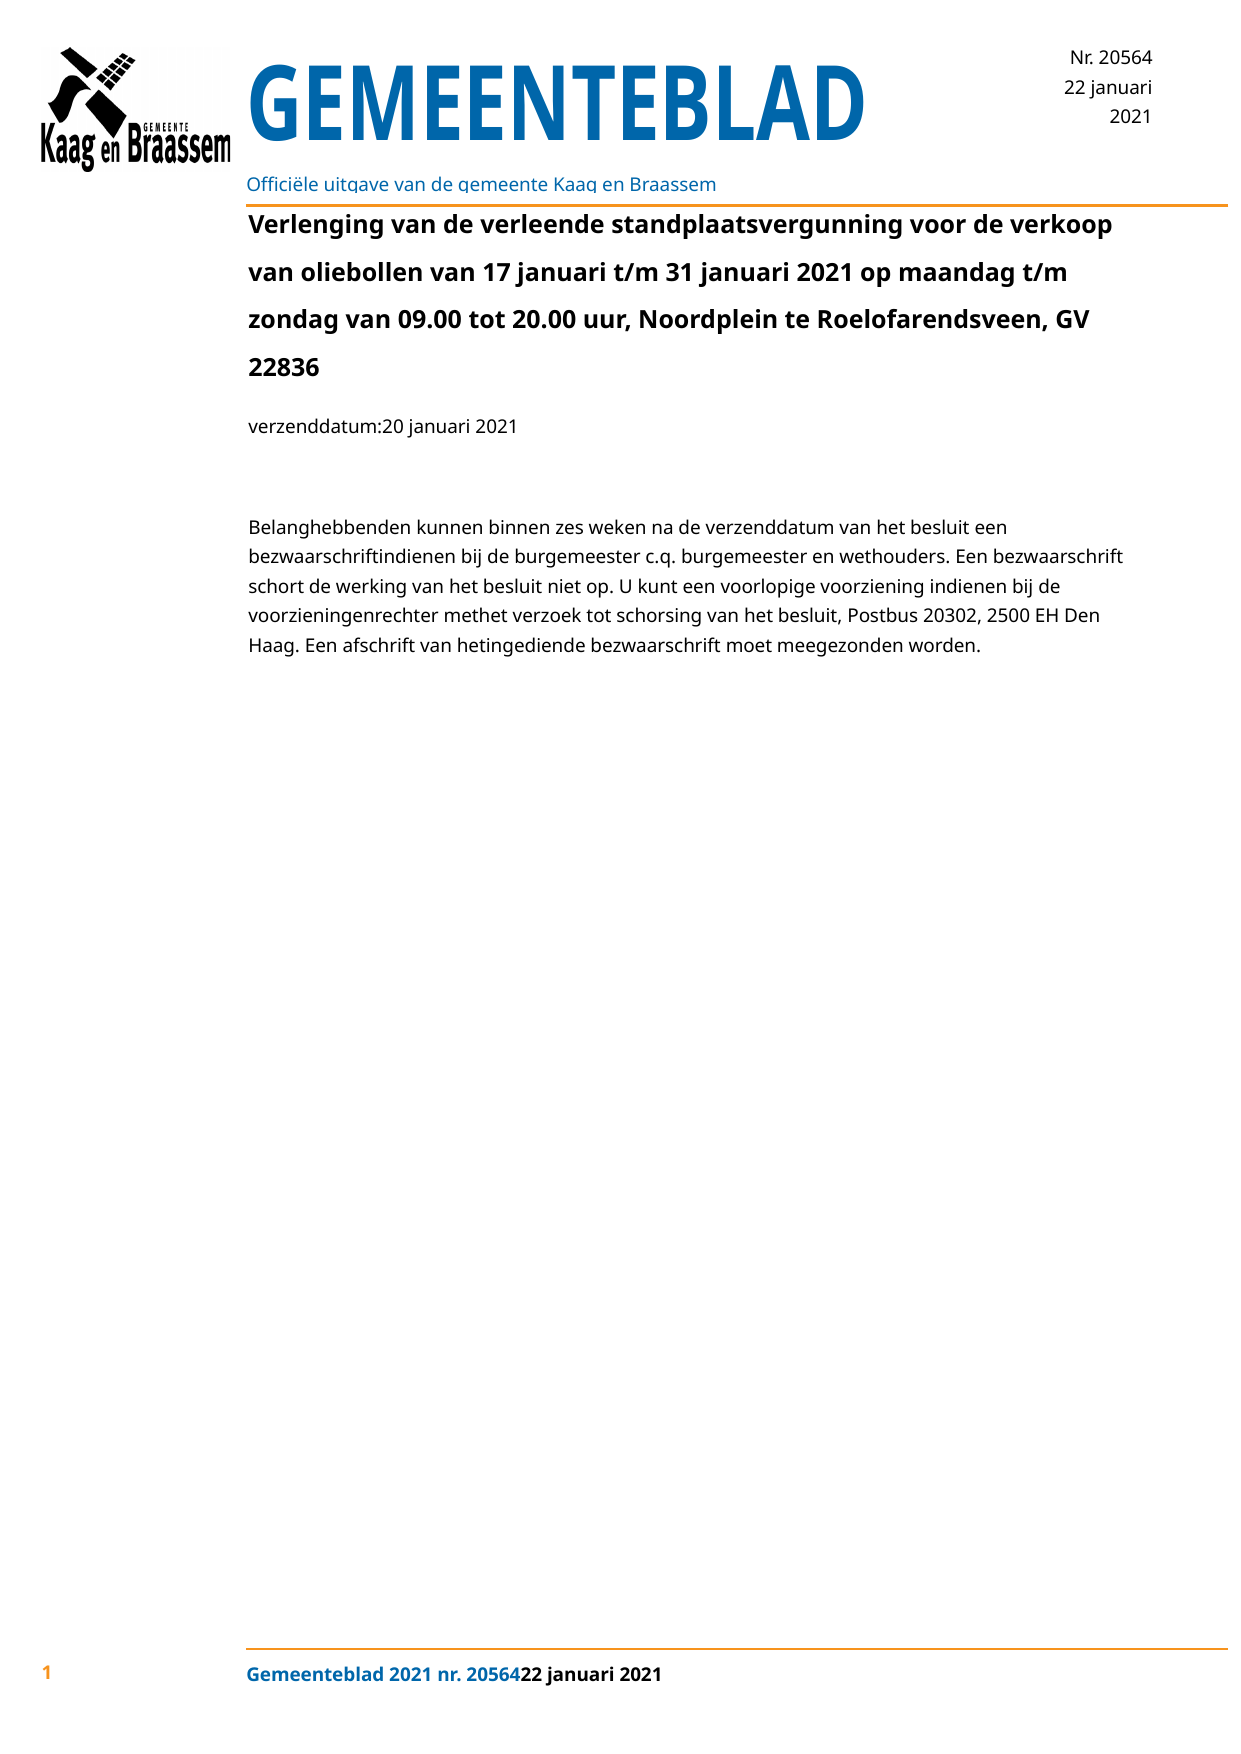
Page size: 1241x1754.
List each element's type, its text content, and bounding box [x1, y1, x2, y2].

picture [41, 47, 231, 172]
text Verlenging van de verleende standplaatsvergunning voor de verkoop van oliebollen van 17 januari t/m 31 januari 2021 op maandag t/m zondag van 09.00 tot 20.00 uur, Noordplein te Roelofarendsveen, GV 22836 [248, 207, 1152, 384]
text verzenddatum:20 januari 2021 [248, 413, 1152, 439]
text Belanghebbenden kunnen binnen zes weken na de verzenddatum van het besluit een bezwaarschriftindienen bij de burgemeester c.q. burgemeester en wethouders. Een bezwaarschrift schort de werking van het besluit niet op. U kunt een voorlopige voorziening indienen bij de voorzieningenrechter methet verzoek tot schorsing van het besluit, Postbus 20302, 2500 EH Den Haag. Een afschrift van hetingediende bezwaarschrift moet meegezonden worden. [248, 514, 1152, 658]
